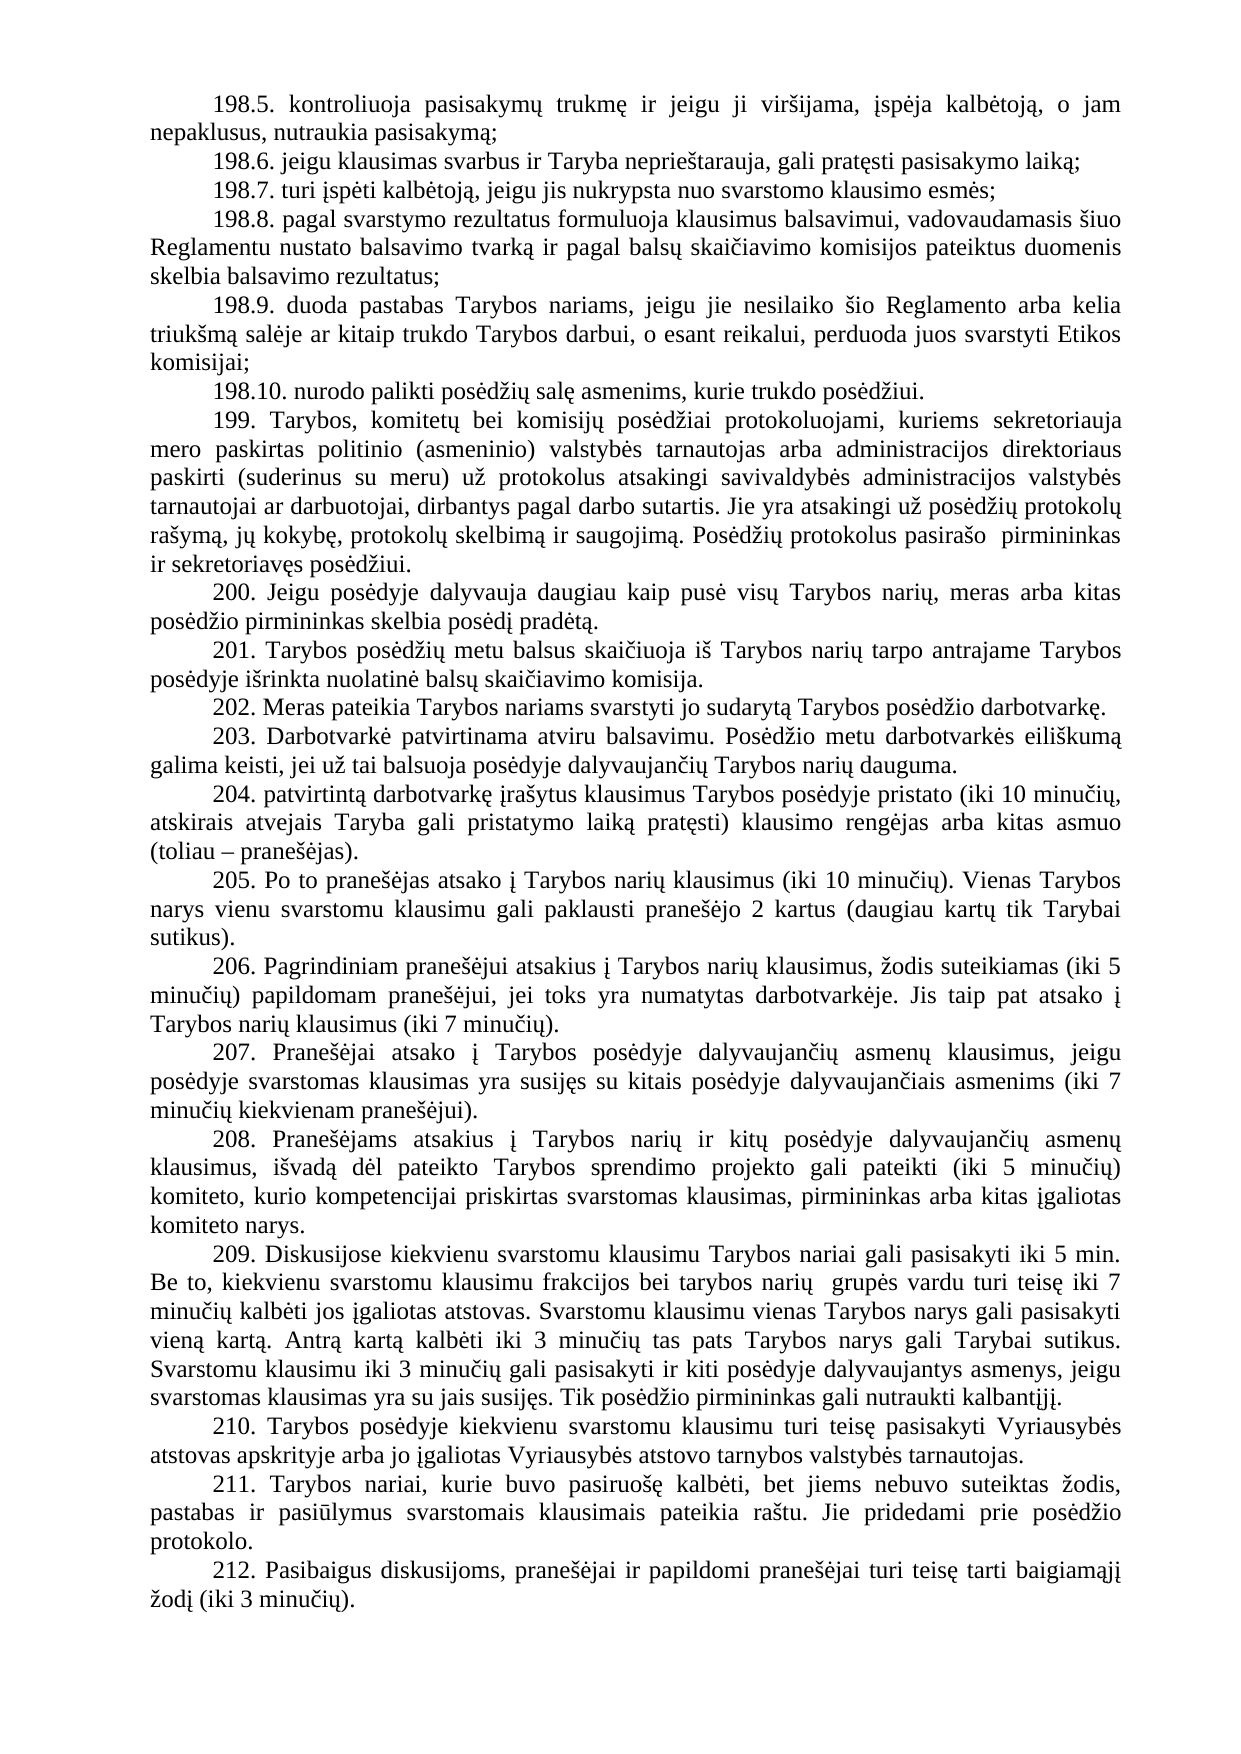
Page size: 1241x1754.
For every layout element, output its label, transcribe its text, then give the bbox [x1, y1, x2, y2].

text 208. Pranešėjams atsakius į Tarybos narių ir kitų posėdyje dalyvaujančių asmenų klausimus, išvadą dėl pateikto Tarybos sprendimo projekto gali pateikti (iki 5 minučių) komiteto, kurio kompetencijai priskirtas svarstomas klausimas, pirmininkas arba kitas įgaliotas komiteto narys. [150, 1124, 1122, 1239]
text 212. Pasibaigus diskusijoms, pranešėjai ir papildomi pranešėjai turi teisę tarti baigiamąjį žodį (iki 3 minučių). [150, 1555, 1122, 1612]
text 209. Diskusijose kiekvienu svarstomu klausimu Tarybos nariai gali pasisakyti iki 5 min. Be to, kiekvienu svarstomu klausimu frakcijos bei tarybos narių grupės vardu turi teisę iki 7 minučių kalbėti jos įgaliotas atstovas. Svarstomu klausimu vienas Tarybos narys gali pasisakyti vieną kartą. Antrą kartą kalbėti iki 3 minučių tas pats Tarybos narys gali Tarybai sutikus. Svarstomu klausimu iki 3 minučių gali pasisakyti ir kiti posėdyje dalyvaujantys asmenys, jeigu svarstomas klausimas yra su jais susijęs. Tik posėdžio pirmininkas gali nutraukti kalbantįjį. [150, 1239, 1122, 1411]
text 201. Tarybos posėdžių metu balsus skaičiuoja iš Tarybos narių tarpo antrajame Tarybos posėdyje išrinkta nuolatinė balsų skaičiavimo komisija. [150, 635, 1122, 692]
text 200. Jeigu posėdyje dalyvauja daugiau kaip pusė visų Tarybos narių, meras arba kitas posėdžio pirmininkas skelbia posėdį pradėtą. [150, 577, 1122, 635]
text 198.9. duoda pastabas Tarybos nariams, jeigu jie nesilaiko šio Reglamento arba kelia triukšmą salėje ar kitaip trukdo Tarybos darbui, o esant reikalui, perduoda juos svarstyti Etikos komisijai; [150, 290, 1122, 376]
text 211. Tarybos nariai, kurie buvo pasiruošę kalbėti, bet jiems nebuvo suteiktas žodis, pastabas ir pasiūlymus svarstomais klausimais pateikia raštu. Jie pridedami prie posėdžio protokolo. [150, 1469, 1122, 1555]
text 198.6. jeigu klausimas svarbus ir Taryba neprieštarauja, gali pratęsti pasisakymo laiką; [150, 146, 1122, 175]
text 207. Pranešėjai atsako į Tarybos posėdyje dalyvaujančių asmenų klausimus, jeigu posėdyje svarstomas klausimas yra susijęs su kitais posėdyje dalyvaujančiais asmenims (iki 7 minučių kiekvienam pranešėjui). [150, 1037, 1122, 1124]
text 199. Tarybos, komitetų bei komisijų posėdžiai protokoluojami, kuriems sekretoriauja mero paskirtas politinio (asmeninio) valstybės tarnautojas arba administracijos direktoriaus paskirti (suderinus su meru) už protokolus atsakingi savivaldybės administracijos valstybės tarnautojai ar darbuotojai, dirbantys pagal darbo sutartis. Jie yra atsakingi už posėdžių protokolų rašymą, jų kokybę, protokolų skelbimą ir saugojimą. Posėdžių protokolus pasirašo pirmininkas ir sekretoriavęs posėdžiui. [150, 405, 1122, 577]
text 198.7. turi įspėti kalbėtoją, jeigu jis nukrypsta nuo svarstomo klausimo esmės; [150, 175, 1122, 204]
text 206. Pagrindiniam pranešėjui atsakius į Tarybos narių klausimus, žodis suteikiamas (iki 5 minučių) papildomam pranešėjui, jei toks yra numatytas darbotvarkėje. Jis taip pat atsako į Tarybos narių klausimus (iki 7 minučių). [150, 951, 1122, 1037]
text 202. Meras pateikia Tarybos nariams svarstyti jo sudarytą Tarybos posėdžio darbotvarkę. [150, 692, 1122, 721]
text 203. Darbotvarkė patvirtinama atviru balsavimu. Posėdžio metu darbotvarkės eiliškumą galima keisti, jei už tai balsuoja posėdyje dalyvaujančių Tarybos narių dauguma. [150, 721, 1122, 779]
text 198.10. nurodo palikti posėdžių salę asmenims, kurie trukdo posėdžiui. [150, 376, 1122, 405]
text 204. patvirtintą darbotvarkę įrašytus klausimus Tarybos posėdyje pristato (iki 10 minučių, atskirais atvejais Taryba gali pristatymo laiką pratęsti) klausimo rengėjas arba kitas asmuo (toliau – pranešėjas). [150, 779, 1122, 865]
text 205. Po to pranešėjas atsako į Tarybos narių klausimus (iki 10 minučių). Vienas Tarybos narys vienu svarstomu klausimu gali paklausti pranešėjo 2 kartus (daugiau kartų tik Tarybai sutikus). [150, 865, 1122, 951]
text 210. Tarybos posėdyje kiekvienu svarstomu klausimu turi teisę pasisakyti Vyriausybės atstovas apskrityje arba jo įgaliotas Vyriausybės atstovo tarnybos valstybės tarnautojas. [150, 1411, 1122, 1469]
text 198.8. pagal svarstymo rezultatus formuluoja klausimus balsavimui, vadovaudamasis šiuo Reglamentu nustato balsavimo tvarką ir pagal balsų skaičiavimo komisijos pateiktus duomenis skelbia balsavimo rezultatus; [150, 204, 1122, 290]
text 198.5. kontroliuoja pasisakymų trukmę ir jeigu ji viršijama, įspėja kalbėtoją, o jam nepaklusus, nutraukia pasisakymą; [150, 89, 1122, 146]
